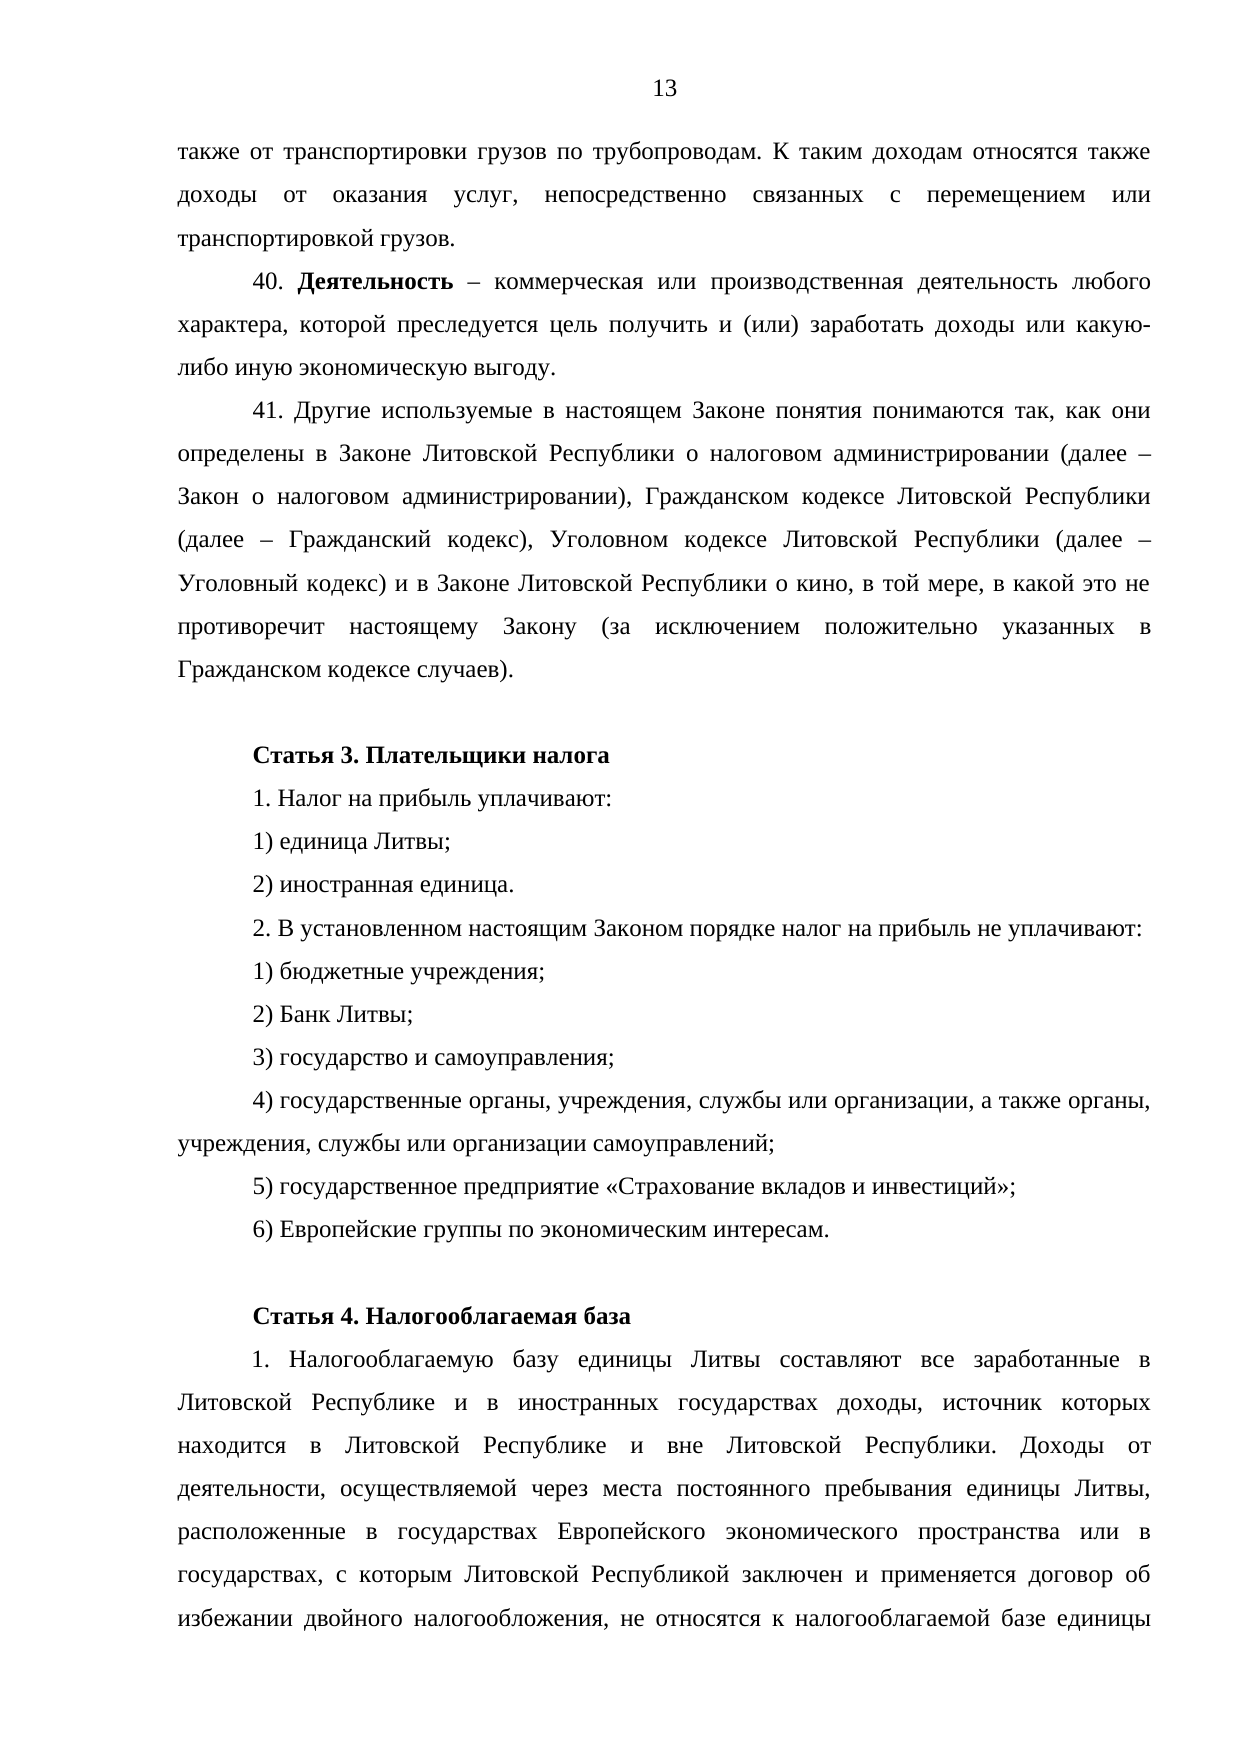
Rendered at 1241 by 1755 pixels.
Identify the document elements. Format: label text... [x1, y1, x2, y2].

text 1. Налогооблагаемую базу единицы Литвы составляют все заработанные в Литовской Республике и в иностранных государствах доходы, источник которых находится в Литовской Республике и вне Литовской Республики. Доходы от деятельности, осуществляемой через места постоянного пребывания единицы Литвы, расположенные в государствах Европейского экономического пространства или в государствах, с которым Литовской Республикой заключен и применяется договор об избежании двойного налогообложения, не относятся к налогооблагаемой базе единицы [177, 1344, 1152, 1631]
text Статья 3. Плательщики налога [177, 740, 1152, 769]
text 41. Другие используемые в настоящем Законе понятия понимаются так, как они определены в Законе Литовской Республики о налоговом администрировании (далее – Закон о налоговом администрировании), Гражданском кодексе Литовской Республики (далее – Гражданский кодекс), Уголовном кодексе Литовской Республики (далее – Уголовный кодекс) и в Законе Литовской Республики о кино, в той мере, в какой это не противоречит настоящему Закону (за исключением положительно указанных в Гражданском кодексе случаев). [177, 395, 1152, 683]
text 5) государственное предприятие «Страхование вкладов и инвестиций»; [177, 1171, 1152, 1200]
text 4) государственные органы, учреждения, службы или организации, а также органы, учреждения, службы или организации самоуправлений; [177, 1085, 1152, 1157]
text 1. Налог на прибыль уплачивают: [177, 783, 1152, 812]
text 2) иностранная единица. [177, 869, 1152, 898]
text 6) Европейские группы по экономическим интересам. [177, 1214, 1152, 1243]
text 2) Банк Литвы; [177, 999, 1152, 1028]
text 40. Деятельность – коммерческая или производственная деятельность любого характера, которой преследуется цель получить и (или) заработать доходы или какую-либо иную экономическую выгоду. [177, 266, 1152, 381]
text 2. В установленном настоящим Законом порядке налог на прибыль не уплачивают: [177, 913, 1152, 941]
text Статья 4. Налогооблагаемая база [177, 1301, 1152, 1329]
text также от транспортировки грузов по трубопроводам. К таким доходам относятся также доходы от оказания услуг, непосредственно связанных с перемещением или транспортировкой грузов. [177, 136, 1152, 251]
text 3) государство и самоуправления; [177, 1042, 1152, 1071]
text 1) бюджетные учреждения; [177, 956, 1152, 984]
text 1) единица Литвы; [177, 826, 1152, 855]
